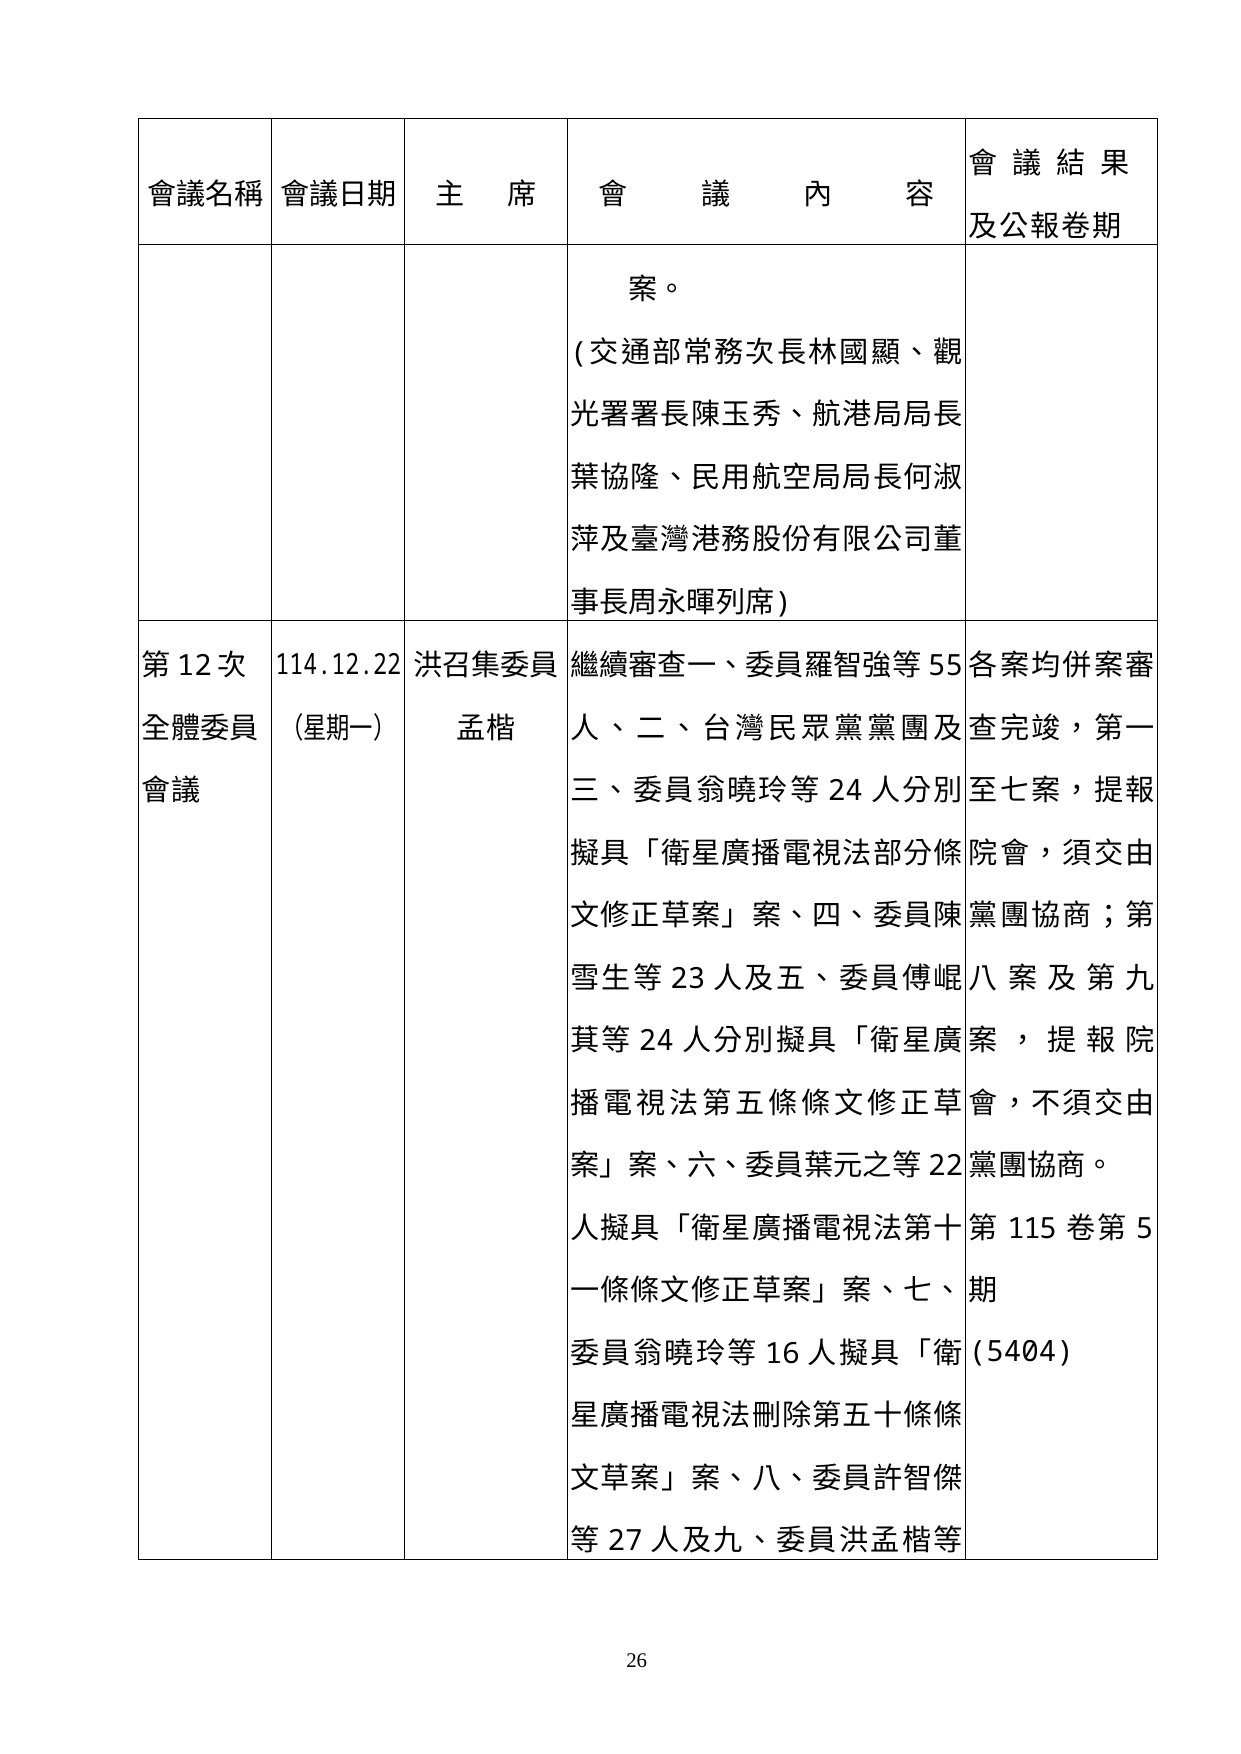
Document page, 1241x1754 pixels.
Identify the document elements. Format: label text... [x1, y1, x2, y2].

table_cell 114.12.22 （星期一） [272, 621, 404, 1559]
table_header 會議名稱 [139, 119, 271, 244]
table_header 會 議 內 容 [568, 119, 965, 244]
table_header 會 議 結 果 及公報卷期 [966, 119, 1157, 244]
table_header 主 席 [405, 119, 567, 244]
table_cell 案。 (交通部常務次長林國顯、觀光署署長陳玉秀、航港局局長葉協隆、民用航空局局長何淑萍及臺灣港務股份有限公司董事長周永暉列席) [568, 245, 965, 620]
table_cell 各案均併案審查完竣，第一至七案，提報院會，須交由黨團協商；第八案及第九案，提報院會，不須交由黨團協商。 第115卷第5期 (5404) [966, 621, 1157, 1559]
table_cell [272, 245, 404, 620]
table_cell 洪召集委員孟楷 [405, 621, 567, 1559]
table_header 會議日期 [272, 119, 404, 244]
table_cell [405, 245, 567, 620]
table_cell 報告及詢答完畢。 第二至四案：各案均另定期繼續審查。 第115卷第3期 (5402) [966, 245, 1157, 620]
table_cell 第12次 全體委員 會議 [139, 621, 271, 1559]
table_cell 繼續審查一、委員羅智強等55人、二、台灣民眾黨黨團及三、委員翁曉玲等24人分別擬具「衛星廣播電視法部分條文修正草案」案、四、委員陳雪生等23人及五、委員傅崐萁等24人分別擬具「衛星廣播電視法第五條條文修正草案」案、六、委員葉元之等22人擬具「衛星廣播電視法第十一條條文修正草案」案、七、委員翁曉玲等16人擬具「衛星廣播電視法刪除第五十條條文草案」案、八、委員許智傑等27人及九、委員洪孟楷等 [568, 621, 965, 1559]
table_cell [139, 245, 271, 620]
